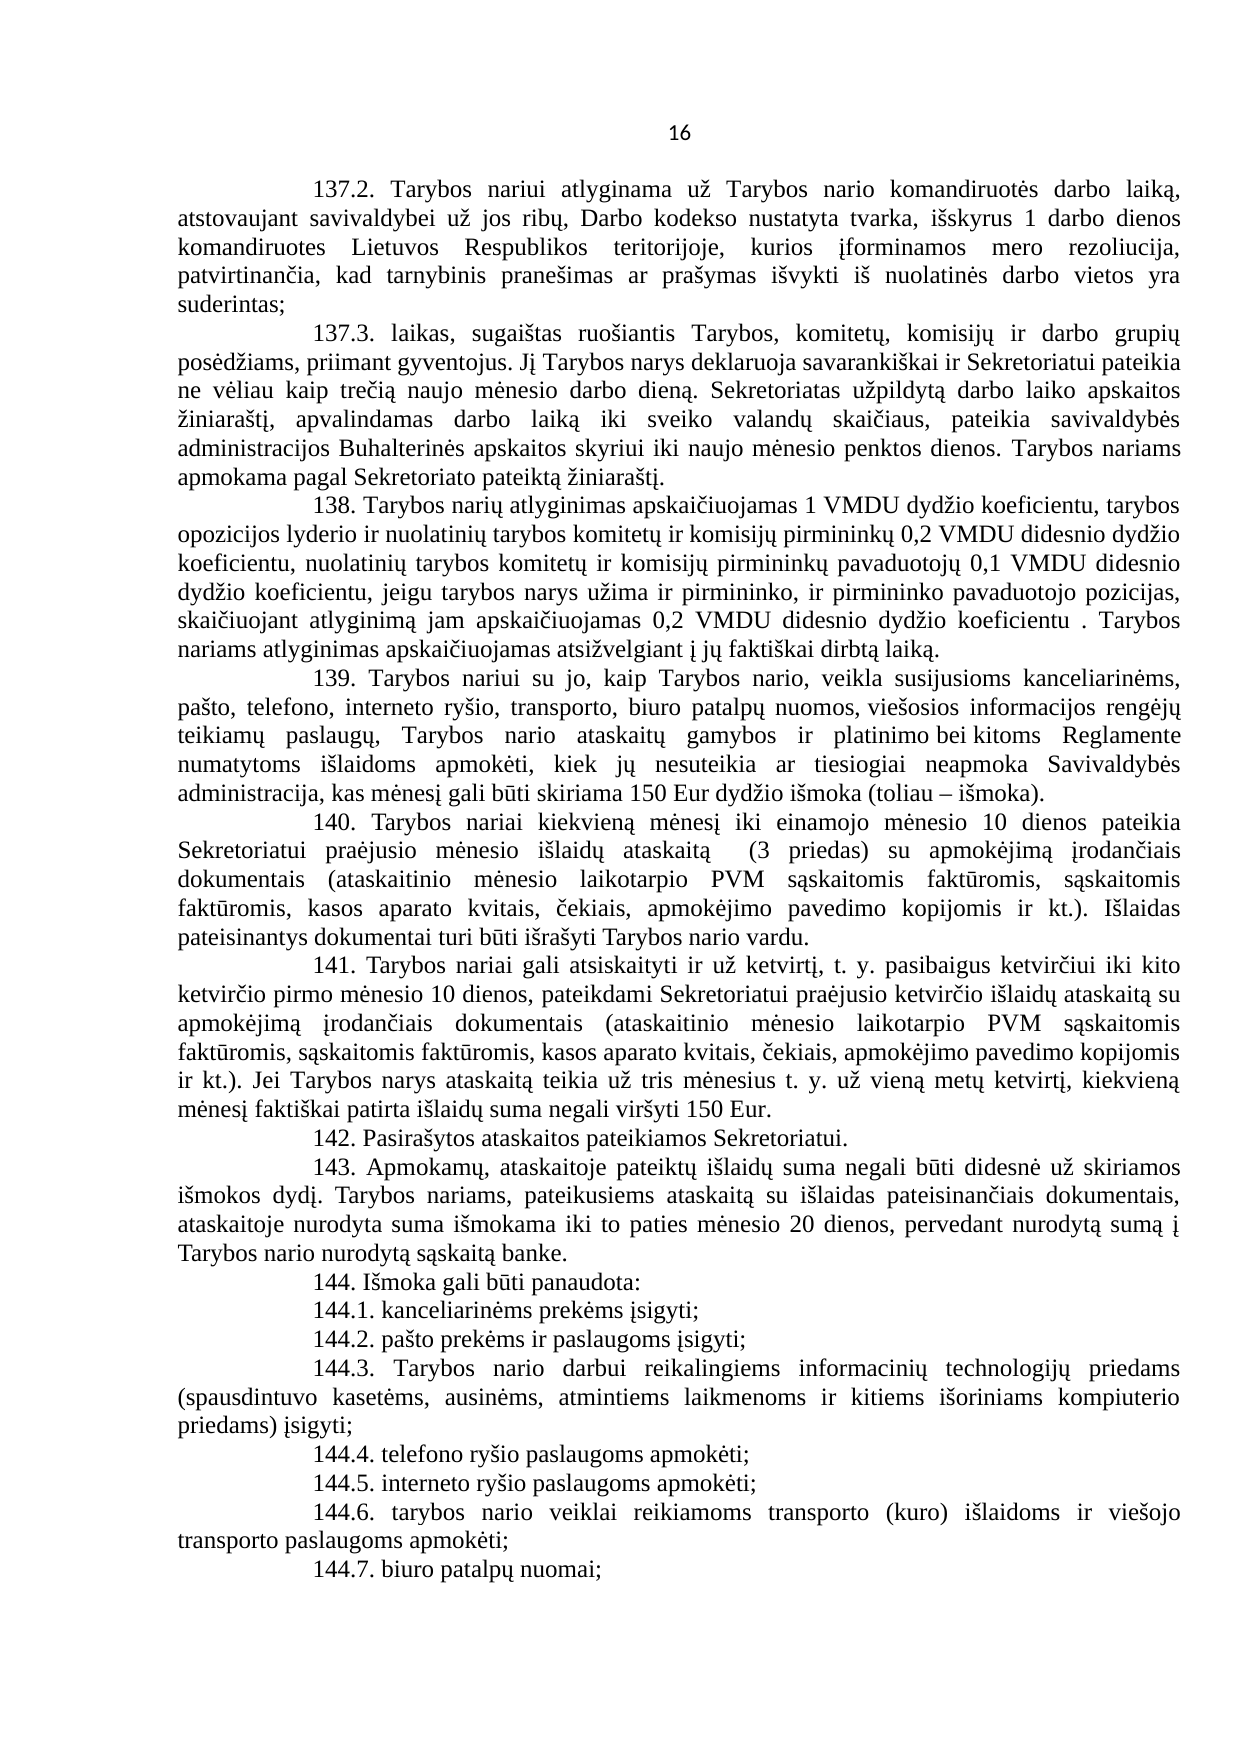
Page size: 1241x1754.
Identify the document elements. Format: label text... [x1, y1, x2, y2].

text 144.7. biuro patalpų nuomai; [177, 1554, 1181, 1583]
text 144.1. kanceliarinėms prekėms įsigyti; [177, 1295, 1181, 1324]
text 142. Pasirašytos ataskaitos pateikiamos Sekretoriatui. [177, 1123, 1181, 1152]
text 137.2. Tarybos nariui atlyginama už Tarybos nario komandiruotės darbo laiką, atstovaujant savivaldybei už jos ribų, Darbo kodekso nustatyta tvarka, išskyrus 1 darbo dienos komandiruotes Lietuvos Respublikos teritorijoje, kurios įforminamos mero rezoliucija, patvirtinančia, kad tarnybinis pranešimas ar prašymas išvykti iš nuolatinės darbo vietos yra suderintas; [177, 174, 1181, 318]
text 144. Išmoka gali būti panaudota: [177, 1267, 1181, 1295]
text 139. Tarybos nariui su jo, kaip Tarybos nario, veikla susijusioms kanceliarinėms, pašto, telefono, interneto ryšio, transporto, biuro patalpų nuomos, viešosios informacijos rengėjų teikiamų paslaugų, Tarybos nario ataskaitų gamybos ir platinimo bei kitoms Reglamente numatytoms išlaidoms apmokėti, kiek jų nesuteikia ar tiesiogiai neapmoka Savivaldybės administracija, kas mėnesį gali būti skiriama 150 Eur dydžio išmoka (toliau – išmoka). [177, 663, 1181, 807]
text 140. Tarybos nariai kiekvieną mėnesį iki einamojo mėnesio 10 dienos pateikia Sekretoriatui praėjusio mėnesio išlaidų ataskaitą (3 priedas) su apmokėjimą įrodančiais dokumentais (ataskaitinio mėnesio laikotarpio PVM sąskaitomis faktūromis, sąskaitomis faktūromis, kasos aparato kvitais, čekiais, apmokėjimo pavedimo kopijomis ir kt.). Išlaidas pateisinantys dokumentai turi būti išrašyti Tarybos nario vardu. [177, 807, 1181, 950]
text 144.3. Tarybos nario darbui reikalingiems informacinių technologijų priedams (spausdintuvo kasetėms, ausinėms, atmintiems laikmenoms ir kitiems išoriniams kompiuterio priedams) įsigyti; [177, 1353, 1181, 1439]
text 144.4. telefono ryšio paslaugoms apmokėti; [177, 1439, 1181, 1468]
text 143. Apmokamų, ataskaitoje pateiktų išlaidų suma negali būti didesnė už skiriamos išmokos dydį. Tarybos nariams, pateikusiems ataskaitą su išlaidas pateisinančiais dokumentais, ataskaitoje nurodyta suma išmokama iki to paties mėnesio 20 dienos, pervedant nurodytą sumą į Tarybos nario nurodytą sąskaitą banke. [177, 1152, 1181, 1267]
text 137.3. laikas, sugaištas ruošiantis Tarybos, komitetų, komisijų ir darbo grupių posėdžiams, priimant gyventojus. Jį Tarybos narys deklaruoja savarankiškai ir Sekretoriatui pateikia ne vėliau kaip trečią naujo mėnesio darbo dieną. Sekretoriatas užpildytą darbo laiko apskaitos žiniaraštį, apvalindamas darbo laiką iki sveiko valandų skaičiaus, pateikia savivaldybės administracijos Buhalterinės apskaitos skyriui iki naujo mėnesio penktos dienos. Tarybos nariams apmokama pagal Sekretoriato pateiktą žiniaraštį. [177, 318, 1181, 490]
text 138. Tarybos narių atlyginimas apskaičiuojamas 1 VMDU dydžio koeficientu, tarybos opozicijos lyderio ir nuolatinių tarybos komitetų ir komisijų pirmininkų 0,2 VMDU didesnio dydžio koeficientu, nuolatinių tarybos komitetų ir komisijų pirmininkų pavaduotojų 0,1 VMDU didesnio dydžio koeficientu, jeigu tarybos narys užima ir pirmininko, ir pirmininko pavaduotojo pozicijas, skaičiuojant atlyginimą jam apskaičiuojamas 0,2 VMDU didesnio dydžio koeficientu . Tarybos nariams atlyginimas apskaičiuojamas atsižvelgiant į jų faktiškai dirbtą laiką. [177, 490, 1181, 663]
text 144.5. interneto ryšio paslaugoms apmokėti; [177, 1468, 1181, 1497]
text 141. Tarybos nariai gali atsiskaityti ir už ketvirtį, t. y. pasibaigus ketvirčiui iki kito ketvirčio pirmo mėnesio 10 dienos, pateikdami Sekretoriatui praėjusio ketvirčio išlaidų ataskaitą su apmokėjimą įrodančiais dokumentais (ataskaitinio mėnesio laikotarpio PVM sąskaitomis faktūromis, sąskaitomis faktūromis, kasos aparato kvitais, čekiais, apmokėjimo pavedimo kopijomis ir kt.). Jei Tarybos narys ataskaitą teikia už tris mėnesius t. y. už vieną metų ketvirtį, kiekvieną mėnesį faktiškai patirta išlaidų suma negali viršyti 150 Eur. [177, 950, 1181, 1123]
text 144.6. tarybos nario veiklai reikiamoms transporto (kuro) išlaidoms ir viešojo transporto paslaugoms apmokėti; [177, 1497, 1181, 1554]
text 144.2. pašto prekėms ir paslaugoms įsigyti; [177, 1324, 1181, 1353]
